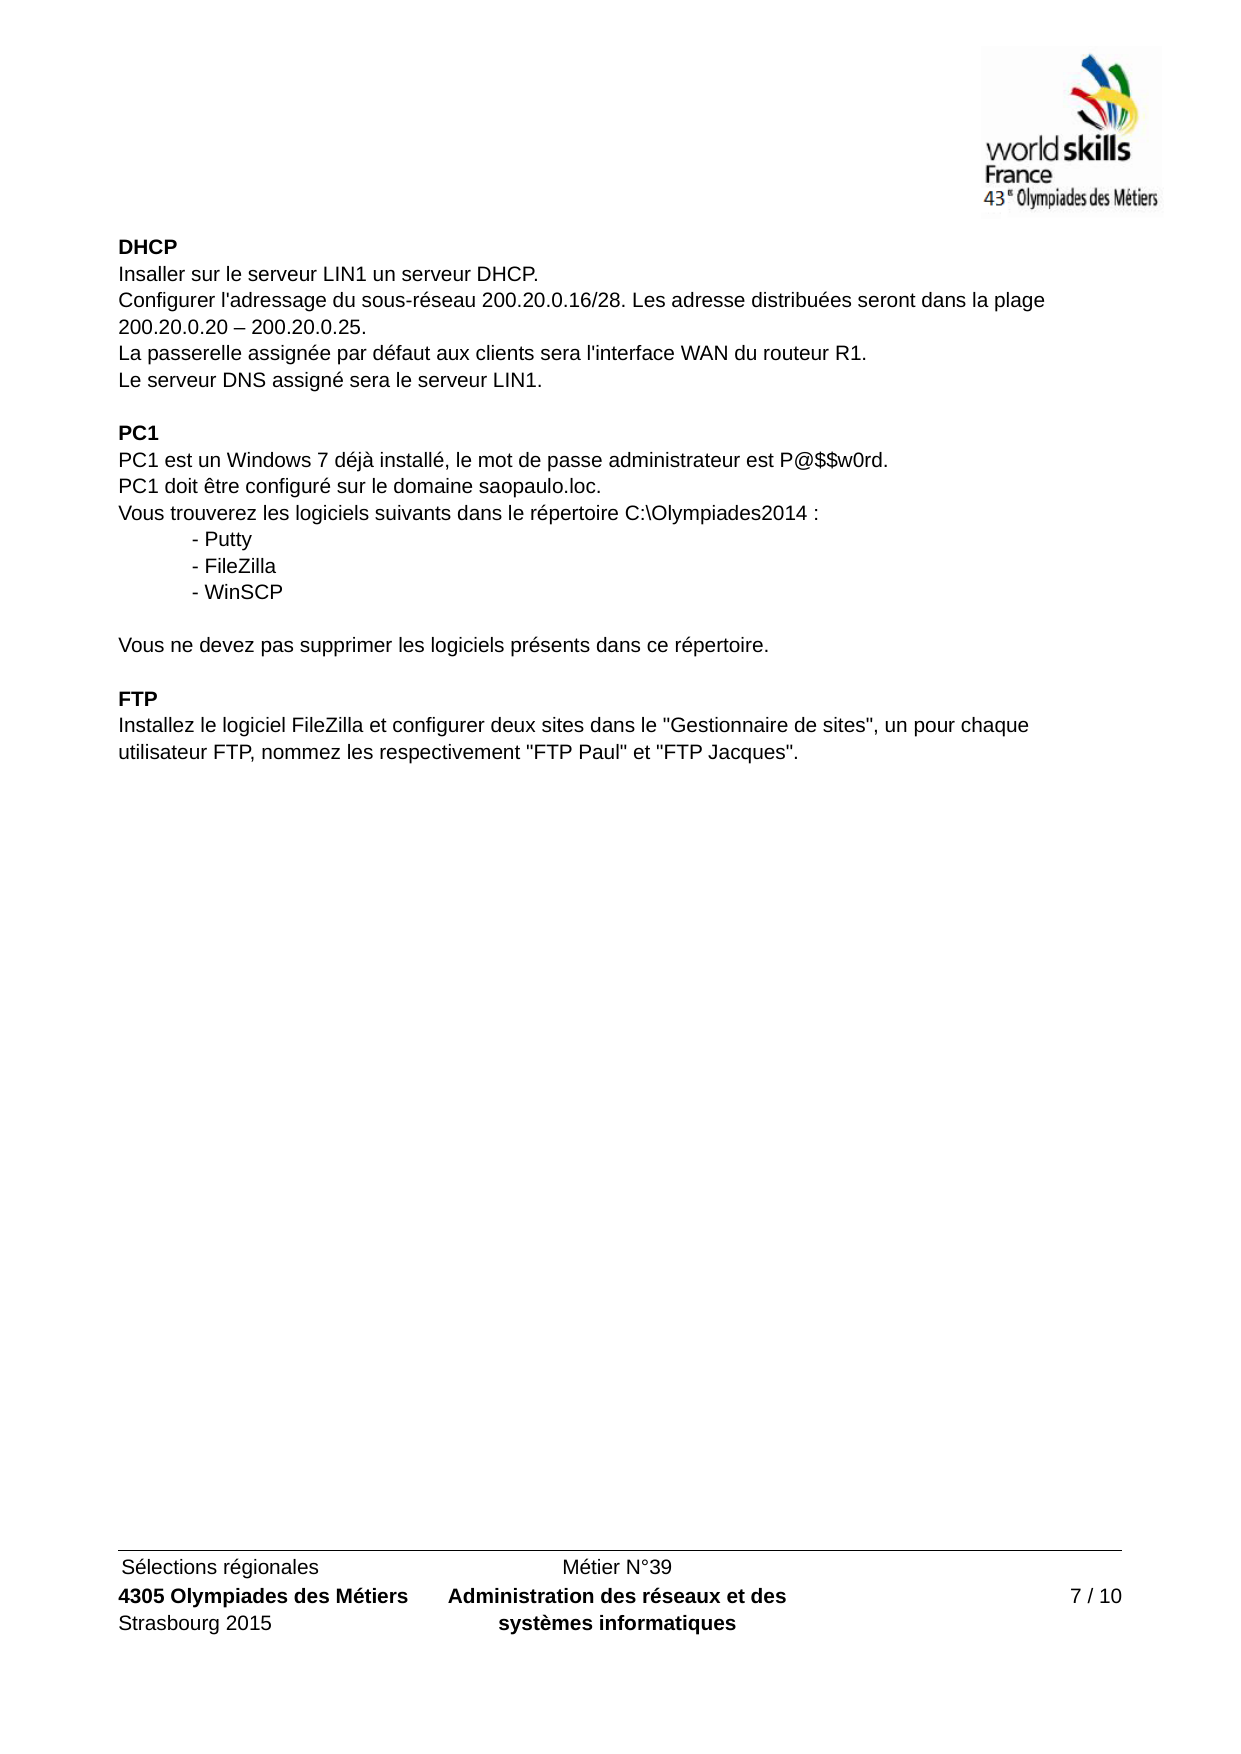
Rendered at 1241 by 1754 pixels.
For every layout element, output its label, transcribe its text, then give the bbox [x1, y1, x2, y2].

text - WinSCP [192, 578, 1122, 605]
text Configurer l'adressage du sous-réseau 200.20.0.16/28. Les adresse distribuées seront dans la plage 200.20.0.20 – 200.20.0.25. [118, 286, 1122, 339]
text - FileZilla [192, 552, 1122, 578]
text Le serveur DNS assigné sera le serveur LIN1. [118, 366, 1122, 393]
text DHCP [118, 233, 1122, 260]
text FTP [118, 685, 1122, 711]
text - Putty [192, 525, 1122, 552]
text Installez le logiciel FileZilla et configurer deux sites dans le "Gestionnaire de sites", un pour chaque utilisateur FTP, nommez les respectivement "FTP Paul" et "FTP Jacques". [118, 711, 1122, 764]
text PC1 [118, 419, 1122, 446]
text Insaller sur le serveur LIN1 un serveur DHCP. [118, 260, 1122, 286]
text La passerelle assignée par défaut aux clients sera l'interface WAN du routeur R1. [118, 339, 1122, 366]
text PC1 doit être configuré sur le domaine saopaulo.loc. [118, 472, 1122, 499]
text Vous trouverez les logiciels suivants dans le répertoire C:\Olympiades2014 : [118, 499, 1122, 525]
text Vous ne devez pas supprimer les logiciels présents dans ce répertoire. [118, 632, 1122, 658]
text PC1 est un Windows 7 déjà installé, le mot de passe administrateur est P@$$w0rd. [118, 446, 1122, 472]
